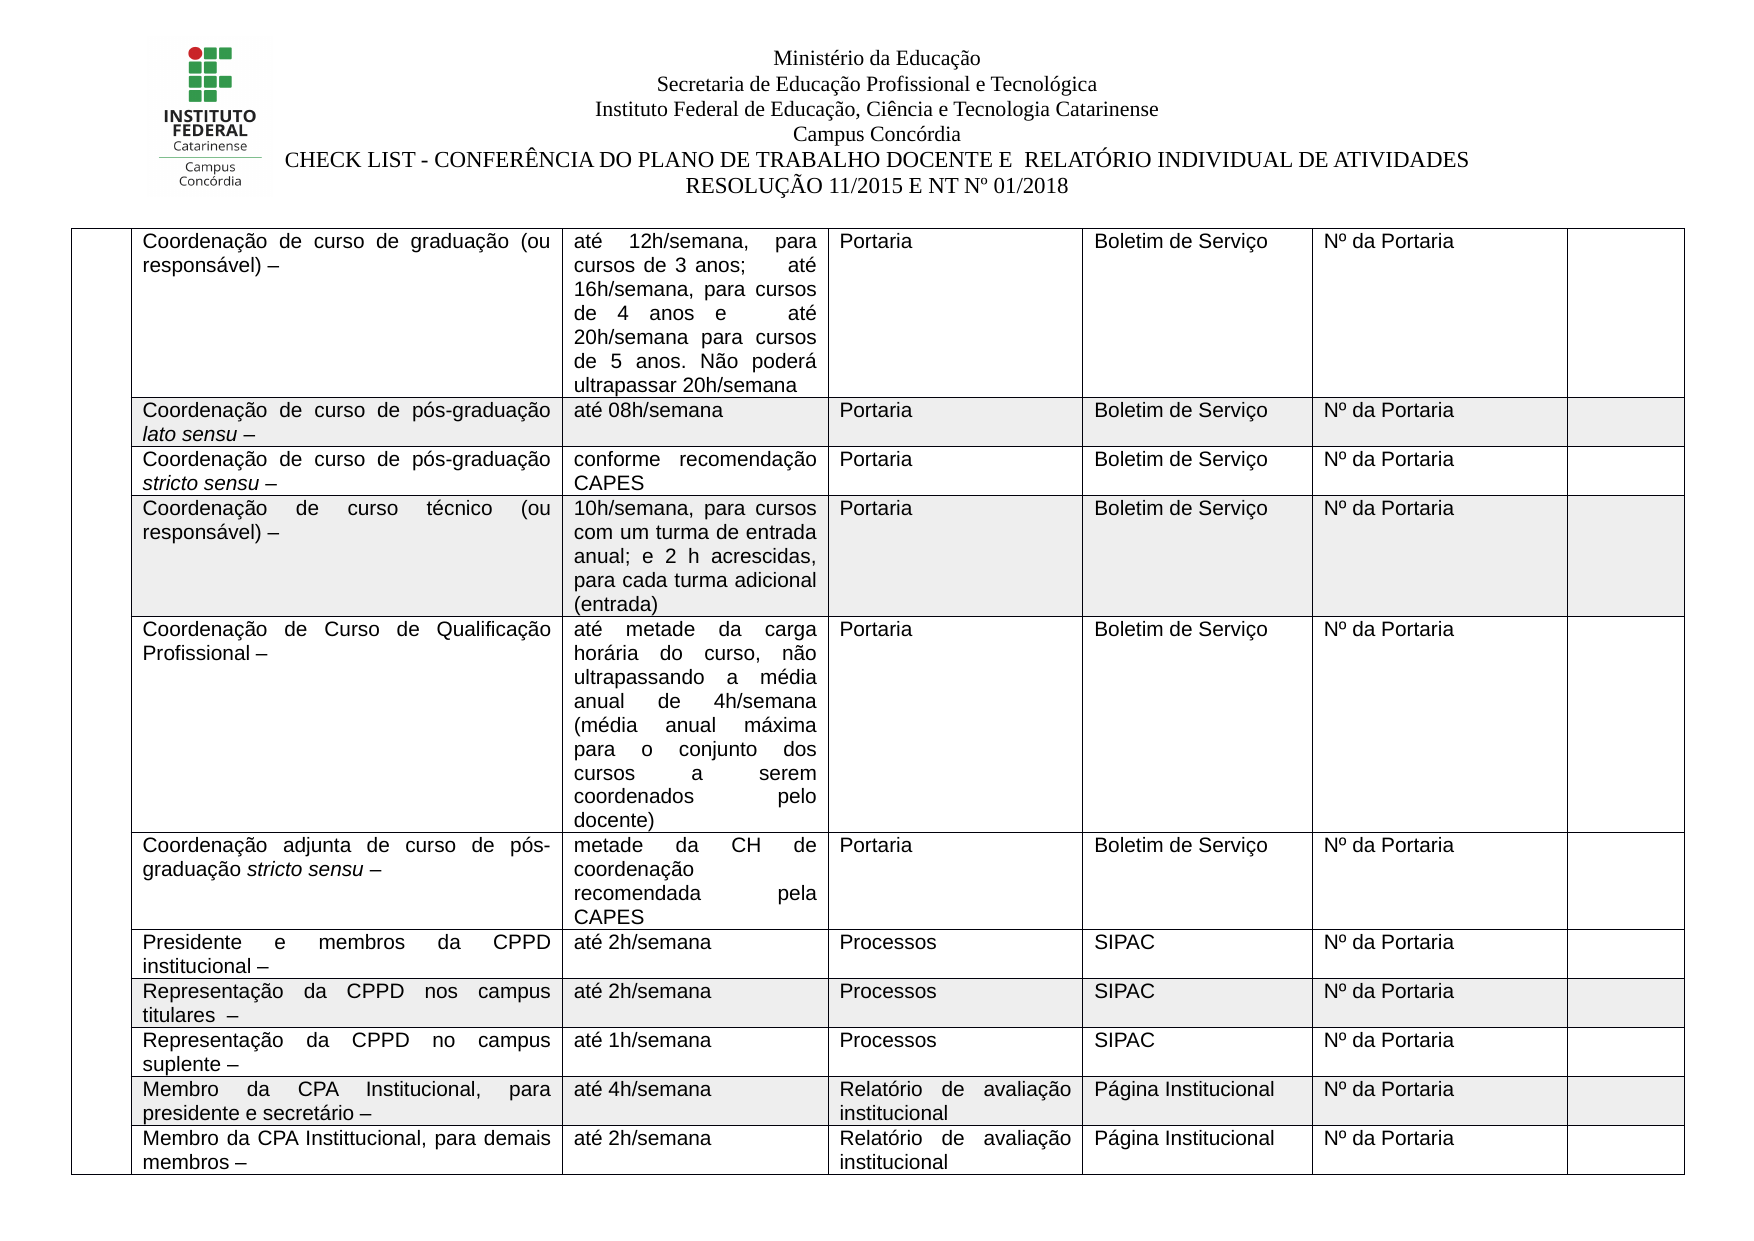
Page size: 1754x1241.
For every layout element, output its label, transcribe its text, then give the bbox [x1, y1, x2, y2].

table_cell até 2h/semana [563, 930, 828, 978]
table_cell Página Institucional [1083, 1077, 1312, 1125]
table_cell [1568, 1028, 1684, 1076]
table_cell Boletim de Serviço [1083, 833, 1312, 929]
table_cell SIPAC [1083, 979, 1312, 1027]
table_cell Coordenação de curso de graduação (ou responsável) – [132, 229, 562, 397]
table_cell Nº da Portaria [1313, 447, 1567, 495]
table_cell Coordenação de curso de pós-graduação lato sensu – [132, 398, 562, 446]
table_cell [1568, 229, 1684, 397]
table_cell [1568, 1126, 1684, 1174]
table_cell [1568, 930, 1684, 978]
table_cell até 12h/semana, para cursos de 3 anos; até 16h/semana, para cursos de 4 anos e até 20h/semana para cursos de 5 anos. Não poderá ultrapassar 20h/semana [563, 229, 828, 397]
table_cell metade da CH de coordenação recomendada pela CAPES [563, 833, 828, 929]
table_cell Portaria [829, 447, 1082, 495]
table_cell até metade da carga horária do curso, não ultrapassando a média anual de 4h/semana (média anual máxima para o conjunto dos cursos a serem coordenados pelo docente) [563, 617, 828, 832]
table_cell Nº da Portaria [1313, 1077, 1567, 1125]
table_cell Boletim de Serviço [1083, 447, 1312, 495]
table_cell Nº da Portaria [1313, 979, 1567, 1027]
table_cell Nº da Portaria [1313, 1126, 1567, 1174]
table_cell Coordenação de Curso de Qualificação Profissional – [132, 617, 562, 832]
table_cell Portaria [829, 617, 1082, 832]
table_cell [1568, 833, 1684, 929]
table_cell Boletim de Serviço [1083, 229, 1312, 397]
table_cell Representação da CPPD nos campus titulares – [132, 979, 562, 1027]
table_cell Coordenação de curso de pós-graduação stricto sensu – [132, 447, 562, 495]
table_cell [1568, 617, 1684, 832]
table_cell Boletim de Serviço [1083, 496, 1312, 616]
table_cell Portaria [829, 496, 1082, 616]
table_cell Portaria [829, 398, 1082, 446]
table_cell Relatório de avaliação institucional [829, 1077, 1082, 1125]
table_cell Boletim de Serviço [1083, 617, 1312, 832]
table_cell conforme recomendação CAPES [563, 447, 828, 495]
table_cell Coordenação de curso técnico (ou responsável) – [132, 496, 562, 616]
table_cell SIPAC [1083, 930, 1312, 978]
table_cell [72, 229, 131, 1174]
table_cell Membro da CPA Instittucional, para demais membros – [132, 1126, 562, 1174]
table_cell 10h/semana, para cursos com um turma de entrada anual; e 2 h acrescidas, para cada turma adicional (entrada) [563, 496, 828, 616]
table_cell até 08h/semana [563, 398, 828, 446]
table_cell [1568, 447, 1684, 495]
table_cell Portaria [829, 833, 1082, 929]
table_cell Presidente e membros da CPPD institucional – [132, 930, 562, 978]
table_cell Página Institucional [1083, 1126, 1312, 1174]
table_cell Nº da Portaria [1313, 229, 1567, 397]
table_cell até 1h/semana [563, 1028, 828, 1076]
table_cell Processos [829, 930, 1082, 978]
table_cell Relatório de avaliação institucional [829, 1126, 1082, 1174]
table_cell Representação da CPPD no campus suplente – [132, 1028, 562, 1076]
table_cell [1568, 979, 1684, 1027]
table_cell Coordenação adjunta de curso de pós-graduação stricto sensu – [132, 833, 562, 929]
table_cell Nº da Portaria [1313, 930, 1567, 978]
table_cell até 2h/semana [563, 979, 828, 1027]
table_cell até 4h/semana [563, 1077, 828, 1125]
picture [146, 36, 274, 197]
table_cell [1568, 1077, 1684, 1125]
table_cell Portaria [829, 229, 1082, 397]
table_cell Nº da Portaria [1313, 833, 1567, 929]
table_cell [1568, 398, 1684, 446]
table_cell Membro da CPA Institucional, para presidente e secretário – [132, 1077, 562, 1125]
table_cell Processos [829, 1028, 1082, 1076]
table_cell SIPAC [1083, 1028, 1312, 1076]
table_cell Nº da Portaria [1313, 1028, 1567, 1076]
table_cell Nº da Portaria [1313, 617, 1567, 832]
table_cell Nº da Portaria [1313, 398, 1567, 446]
table_cell Processos [829, 979, 1082, 1027]
table_cell Boletim de Serviço [1083, 398, 1312, 446]
table_cell Nº da Portaria [1313, 496, 1567, 616]
table_cell [1568, 496, 1684, 616]
table_cell até 2h/semana [563, 1126, 828, 1174]
